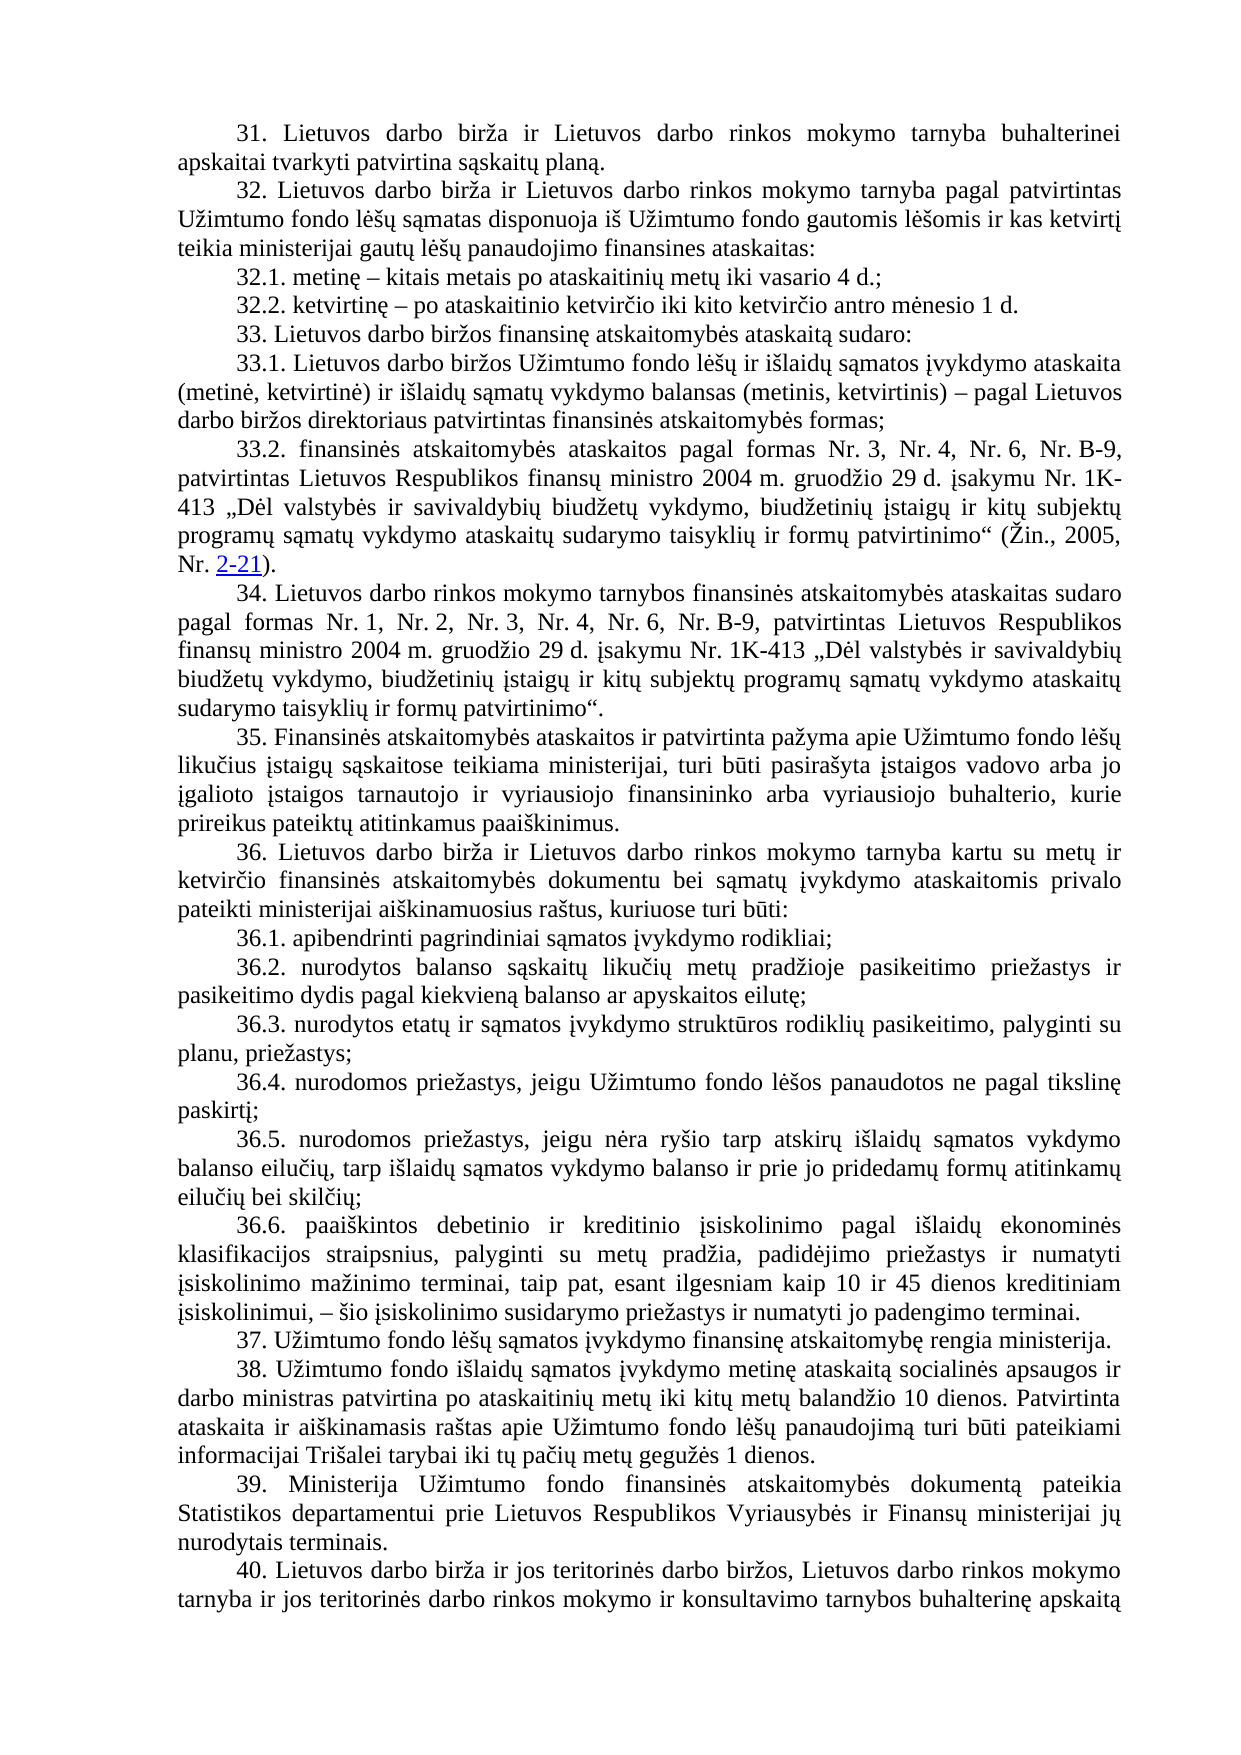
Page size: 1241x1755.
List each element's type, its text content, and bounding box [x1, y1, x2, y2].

text 36.4. nurodomos priežastys, jeigu Užimtumo fondo lėšos panaudotos ne pagal tikslinę paskirtį; [177, 1067, 1122, 1124]
text 37. Užimtumo fondo lėšų sąmatos įvykdymo finansinę atskaitomybę rengia ministerija. [177, 1326, 1122, 1354]
text 38. Užimtumo fondo išlaidų sąmatos įvykdymo metinę ataskaitą socialinės apsaugos ir darbo ministras patvirtina po ataskaitinių metų iki kitų metų balandžio 10 dienos. Patvirtinta ataskaita ir aiškinamasis raštas apie Užimtumo fondo lėšų panaudojimą turi būti pateikiami informacijai Trišalei tarybai iki tų pačių metų gegužės 1 dienos. [177, 1354, 1122, 1469]
text 33.1. Lietuvos darbo biržos Užimtumo fondo lėšų ir išlaidų sąmatos įvykdymo ataskaita (metinė, ketvirtinė) ir išlaidų sąmatų vykdymo balansas (metinis, ketvirtinis) – pagal Lietuvos darbo biržos direktoriaus patvirtintas finansinės atskaitomybės formas; [177, 348, 1122, 434]
text 33.2. finansinės atskaitomybės ataskaitos pagal formas Nr. 3, Nr. 4, Nr. 6, Nr. B-9, patvirtintas Lietuvos Respublikos finansų ministro 2004 m. gruodžio 29 d. įsakymu Nr. 1K-413 „Dėl valstybės ir savivaldybių biudžetų vykdymo, biudžetinių įstaigų ir kitų subjektų programų sąmatų vykdymo ataskaitų sudarymo taisyklių ir formų patvirtinimo“ (Žin., 2005, Nr. 2-21). [177, 434, 1122, 578]
text 34. Lietuvos darbo rinkos mokymo tarnybos finansinės atskaitomybės ataskaitas sudaro pagal formas Nr. 1, Nr. 2, Nr. 3, Nr. 4, Nr. 6, Nr. B-9, patvirtintas Lietuvos Respublikos finansų ministro 2004 m. gruodžio 29 d. įsakymu Nr. 1K-413 „Dėl valstybės ir savivaldybių biudžetų vykdymo, biudžetinių įstaigų ir kitų subjektų programų sąmatų vykdymo ataskaitų sudarymo taisyklių ir formų patvirtinimo“. [177, 578, 1122, 722]
text 32.1. metinę – kitais metais po ataskaitinių metų iki vasario 4 d.; [177, 262, 1122, 291]
text 36.3. nurodytos etatų ir sąmatos įvykdymo struktūros rodiklių pasikeitimo, palyginti su planu, priežastys; [177, 1009, 1122, 1067]
text 31. Lietuvos darbo birža ir Lietuvos darbo rinkos mokymo tarnyba buhalterinei apskaitai tvarkyti patvirtina sąskaitų planą. [177, 118, 1122, 176]
text 36.6. paaiškintos debetinio ir kreditinio įsiskolinimo pagal išlaidų ekonominės klasifikacijos straipsnius, palyginti su metų pradžia, padidėjimo priežastys ir numatyti įsiskolinimo mažinimo terminai, taip pat, esant ilgesniam kaip 10 ir 45 dienos kreditiniam įsiskolinimui, – šio įsiskolinimo susidarymo priežastys ir numatyti jo padengimo terminai. [177, 1211, 1122, 1326]
text 40. Lietuvos darbo birža ir jos teritorinės darbo biržos, Lietuvos darbo rinkos mokymo tarnyba ir jos teritorinės darbo rinkos mokymo ir konsultavimo tarnybos buhalterinę apskaitą [177, 1556, 1122, 1613]
text 32. Lietuvos darbo birža ir Lietuvos darbo rinkos mokymo tarnyba pagal patvirtintas Užimtumo fondo lėšų sąmatas disponuoja iš Užimtumo fondo gautomis lėšomis ir kas ketvirtį teikia ministerijai gautų lėšų panaudojimo finansines ataskaitas: [177, 176, 1122, 262]
text 36.2. nurodytos balanso sąskaitų likučių metų pradžioje pasikeitimo priežastys ir pasikeitimo dydis pagal kiekvieną balanso ar apyskaitos eilutę; [177, 952, 1122, 1009]
text 33. Lietuvos darbo biržos finansinę atskaitomybės ataskaitą sudaro: [177, 319, 1122, 348]
text 36. Lietuvos darbo birža ir Lietuvos darbo rinkos mokymo tarnyba kartu su metų ir ketvirčio finansinės atskaitomybės dokumentu bei sąmatų įvykdymo ataskaitomis privalo pateikti ministerijai aiškinamuosius raštus, kuriuose turi būti: [177, 837, 1122, 923]
text 36.1. apibendrinti pagrindiniai sąmatos įvykdymo rodikliai; [177, 923, 1122, 952]
text 36.5. nurodomos priežastys, jeigu nėra ryšio tarp atskirų išlaidų sąmatos vykdymo balanso eilučių, tarp išlaidų sąmatos vykdymo balanso ir prie jo pridedamų formų atitinkamų eilučių bei skilčių; [177, 1124, 1122, 1211]
text 35. Finansinės atskaitomybės ataskaitos ir patvirtinta pažyma apie Užimtumo fondo lėšų likučius įstaigų sąskaitose teikiama ministerijai, turi būti pasirašyta įstaigos vadovo arba jo įgalioto įstaigos tarnautojo ir vyriausiojo finansininko arba vyriausiojo buhalterio, kurie prireikus pateiktų atitinkamus paaiškinimus. [177, 722, 1122, 837]
text 32.2. ketvirtinę – po ataskaitinio ketvirčio iki kito ketvirčio antro mėnesio 1 d. [177, 291, 1122, 319]
text 39. Ministerija Užimtumo fondo finansinės atskaitomybės dokumentą pateikia Statistikos departamentui prie Lietuvos Respublikos Vyriausybės ir Finansų ministerijai jų nurodytais terminais. [177, 1469, 1122, 1556]
